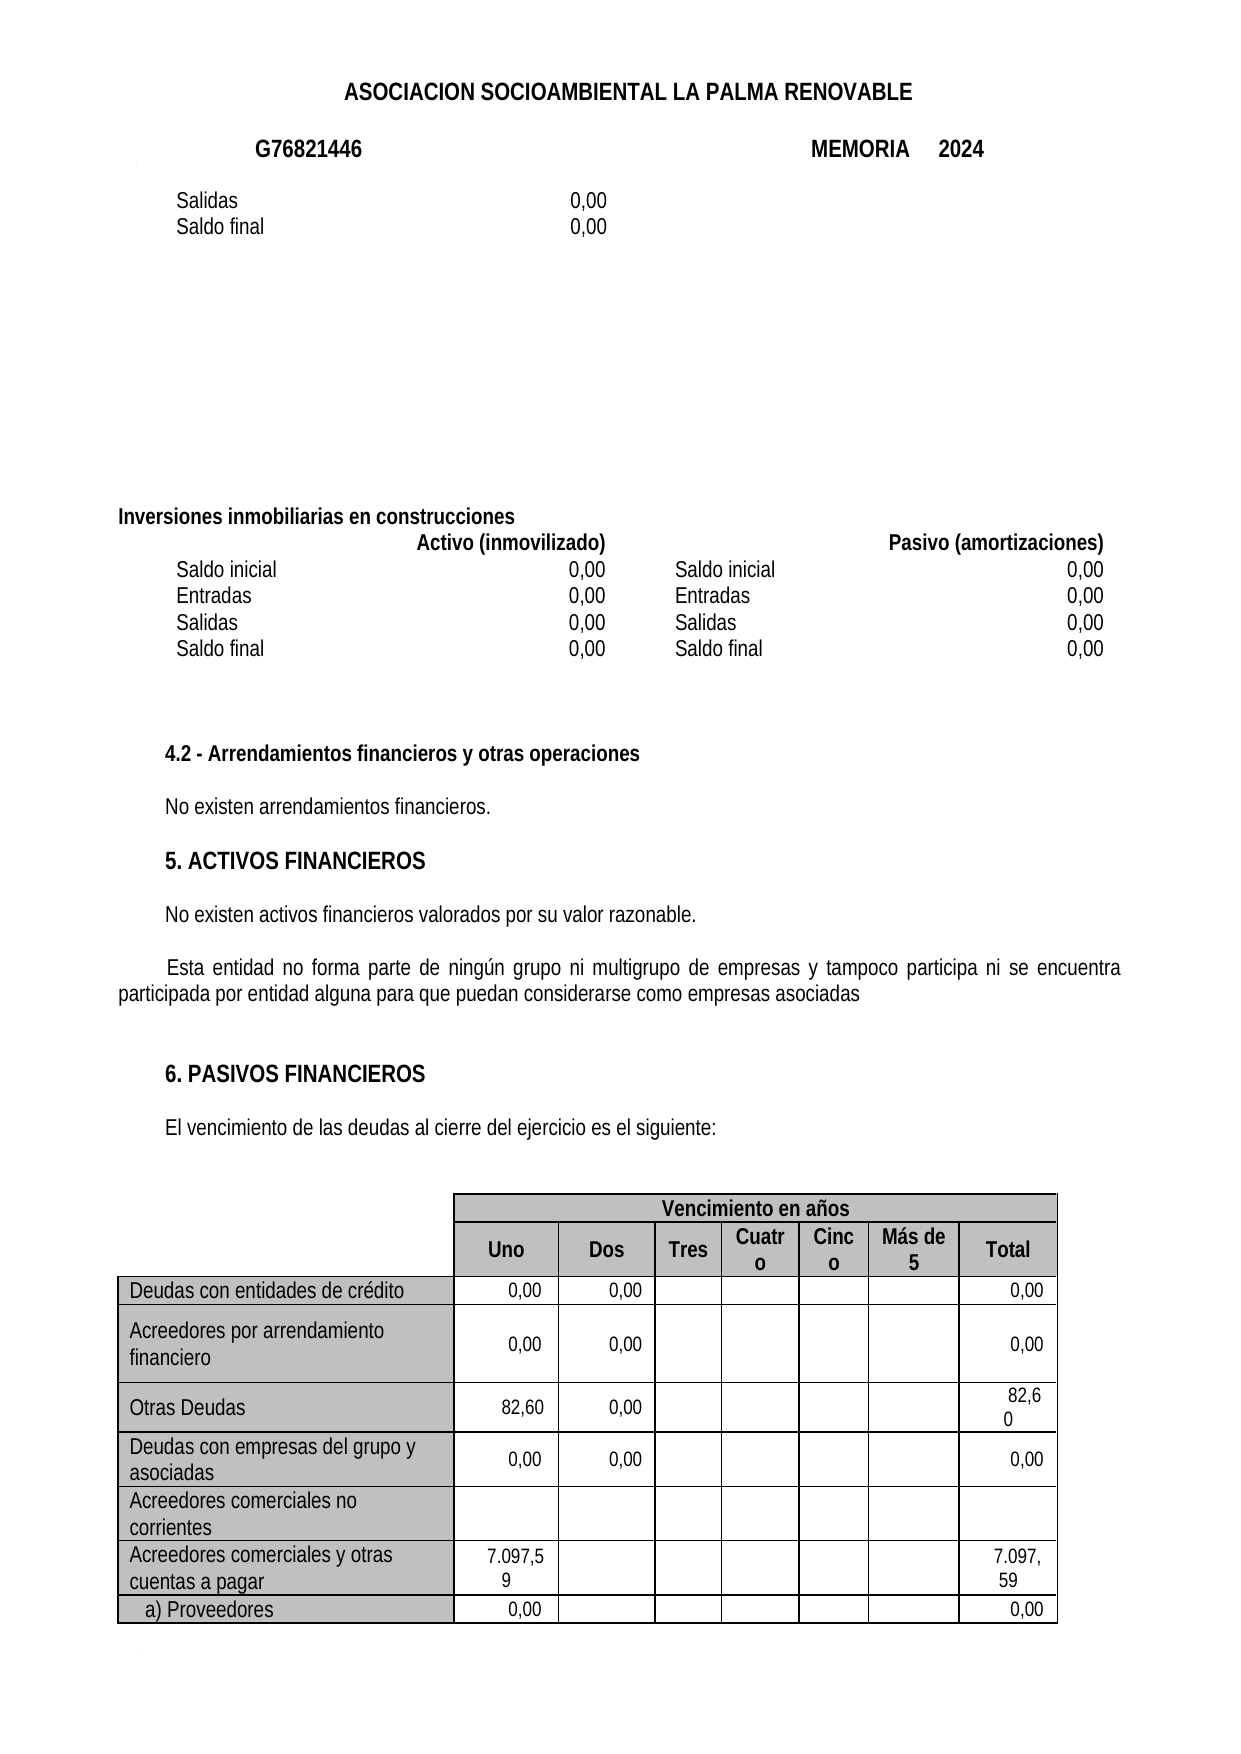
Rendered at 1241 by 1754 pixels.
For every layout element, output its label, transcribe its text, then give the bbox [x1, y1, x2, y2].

table_cell [118, 1167, 1057, 1193]
table_cell Tres [656, 1223, 721, 1276]
table_cell Acreedores por arrendamiento financiero [119, 1305, 453, 1382]
table_cell [722, 1305, 798, 1382]
text No existen arrendamientos financieros. [118, 793, 1122, 819]
table_cell Cuatro [722, 1223, 798, 1276]
table_cell [656, 1487, 721, 1540]
text Inversiones inmobiliarias en construcciones [118, 503, 1122, 529]
table_cell [960, 1486, 1057, 1540]
table_cell [869, 1305, 958, 1382]
table_cell [455, 1487, 558, 1540]
table_cell [869, 1433, 958, 1486]
table_cell a) Proveedores [119, 1596, 453, 1622]
table_cell [800, 1383, 868, 1431]
table_cell [559, 1541, 654, 1594]
table_cell [722, 1277, 798, 1304]
table_cell 0,00 [455, 1277, 558, 1304]
table_cell Vencimiento en años [455, 1193, 1057, 1221]
table_cell 0,00 [559, 1305, 654, 1382]
table_cell [656, 1305, 721, 1382]
table_cell Más de 5 [869, 1223, 958, 1276]
text Esta entidad no forma parte de ningún grupo ni multigrupo de empresas y tampoco participa ni se encuentra participada por entidad alguna para que puedan considerarse como empresas asociadas [118, 953, 1122, 1006]
table_cell Salidas Saldo final [118, 187, 368, 318]
table_cell 0,00 [960, 1594, 1057, 1622]
table_cell 7.097,59 [960, 1540, 1057, 1594]
table_cell [869, 1596, 958, 1622]
text No existen activos financieros valorados por su valor razonable. [118, 901, 1122, 927]
table_cell 0,00 [455, 1596, 558, 1622]
table_cell [869, 1541, 958, 1594]
table_cell [656, 1383, 721, 1431]
table_cell 0,00 [559, 1383, 654, 1431]
text 5. ACTIVOS FINANCIEROS [118, 846, 1122, 874]
table_cell 0,00 0,00 0,00 0,00 [368, 556, 617, 688]
table_cell [800, 1541, 868, 1594]
table_cell [656, 1277, 721, 1304]
table_cell Otras Deudas [119, 1383, 453, 1431]
table_cell Acreedores comerciales no corrientes [119, 1487, 453, 1540]
text 4.2 - Arrendamientos financieros y otras operaciones [118, 740, 1122, 767]
table_cell Deudas con entidades de crédito [119, 1277, 453, 1304]
table_cell [559, 1487, 654, 1540]
table_cell Acreedores comerciales y otras cuentas a pagar [119, 1541, 453, 1594]
text El vencimiento de las deudas al cierre del ejercicio es el siguiente: [118, 1114, 1122, 1140]
table_cell 82,60 [455, 1383, 558, 1431]
table_cell [869, 1383, 958, 1431]
table_cell [800, 1487, 868, 1540]
table_cell Uno [455, 1223, 558, 1276]
table_cell [656, 1433, 721, 1486]
table_cell [722, 1487, 798, 1540]
table_cell 0,00 [559, 1433, 654, 1486]
table_cell [800, 1305, 868, 1382]
table_cell 0,00 [455, 1433, 558, 1486]
table_cell [800, 1433, 868, 1486]
table_cell [800, 1596, 868, 1622]
table_cell Cinco [800, 1223, 868, 1276]
table_cell [722, 1433, 798, 1486]
table_cell 0,00 [455, 1305, 558, 1382]
table_cell [869, 1277, 958, 1304]
table_cell 7.097,59 [455, 1541, 558, 1594]
table_cell 0,00 0,00 [368, 187, 618, 318]
text 6. PASIVOS FINANCIEROS [118, 1059, 1122, 1087]
table_cell [722, 1383, 798, 1431]
table_cell 0,00 [960, 1276, 1057, 1304]
table_cell [118, 1193, 453, 1276]
table_cell Saldo inicial Entradas Salidas Saldo final [118, 556, 368, 688]
table_header Pasivo (amortizaciones) [617, 529, 1115, 556]
table_cell [800, 1277, 868, 1304]
table_cell 0,00 [559, 1277, 654, 1304]
table_cell [656, 1541, 721, 1594]
table_header Activo (inmovilizado) [118, 529, 617, 556]
table_cell [869, 1487, 958, 1540]
table_cell Deudas con empresas del grupo y asociadas [119, 1433, 453, 1486]
table_header [118, 1140, 1057, 1167]
table_cell 0,00 [960, 1304, 1057, 1382]
table_cell [559, 1596, 654, 1622]
table_cell Dos [559, 1223, 654, 1276]
table_cell 82,60 [960, 1382, 1057, 1431]
table_cell Total [960, 1221, 1057, 1276]
table_cell 0,00 0,00 0,00 0,00 [865, 556, 1115, 688]
table_cell 0,00 [960, 1431, 1057, 1486]
table_cell [722, 1596, 798, 1622]
table_cell Saldo inicial Entradas Salidas Saldo final [617, 556, 865, 688]
table_cell [722, 1541, 798, 1594]
table_cell [656, 1596, 721, 1622]
